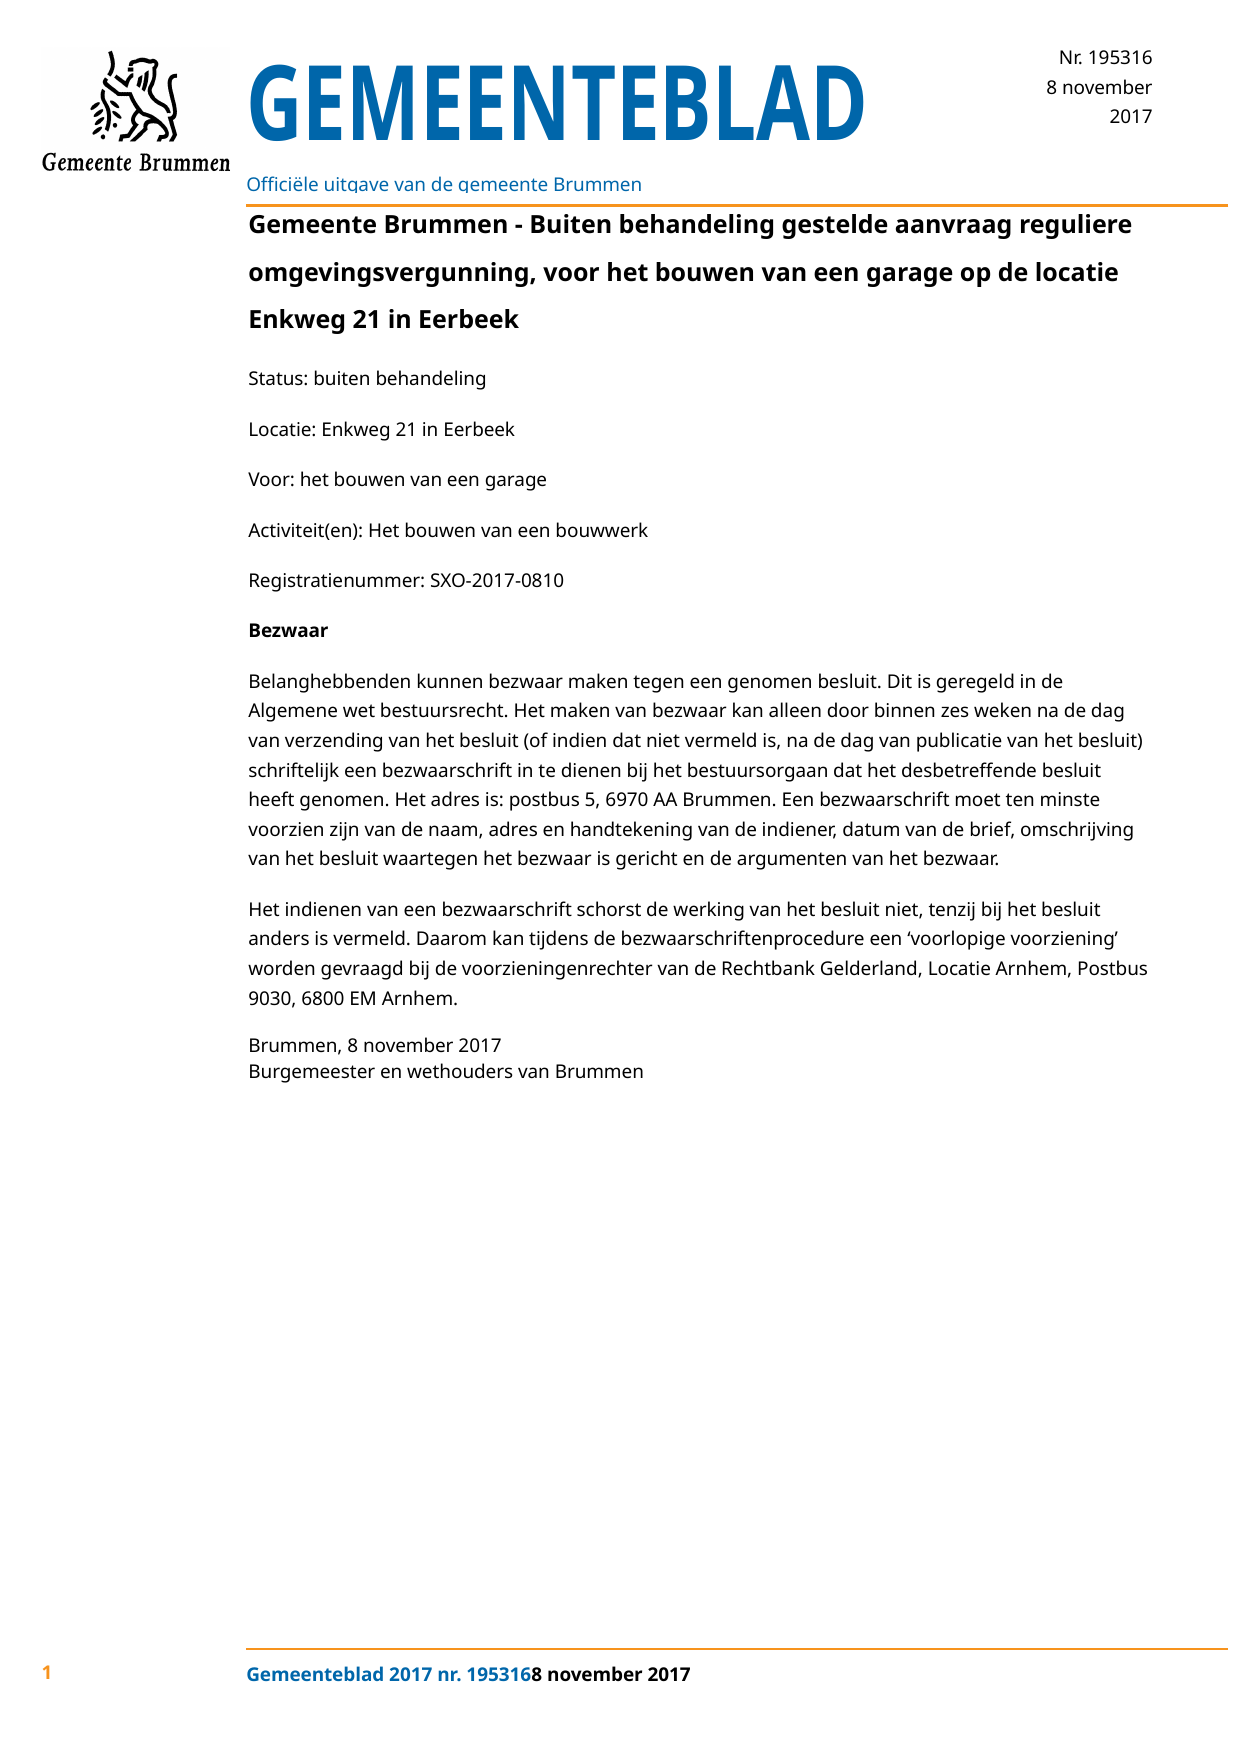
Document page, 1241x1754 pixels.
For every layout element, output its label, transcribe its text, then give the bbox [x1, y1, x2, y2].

text Het indienen van een bezwaarschrift schorst de werking van het besluit niet, tenzij bij het besluit anders is vermeld. Daarom kan tijdens de bezwaarschriftenprocedure een ‘voorlopige voorziening’ worden gevraagd bij de voorzieningenrechter van de Rechtbank Gelderland, Locatie Arnhem, Postbus 9030, 6800 EM Arnhem. [248, 896, 1152, 1010]
text Burgemeester en wethouders van Brummen [248, 1058, 1152, 1084]
text Locatie: Enkweg 21 in Eerbeek [248, 416, 1152, 442]
picture [41, 47, 231, 172]
text Activiteit(en): Het bouwen van een bouwwerk [248, 517, 1152, 542]
text Bezwaar [248, 618, 1152, 643]
text Belanghebbenden kunnen bezwaar maken tegen een genomen besluit. Dit is geregeld in de Algemene wet bestuursrecht. Het maken van bezwaar kan alleen door binnen zes weken na de dag van verzending van het besluit (of indien dat niet vermeld is, na de dag van publicatie van het besluit) schriftelijk een bezwaarschrift in te dienen bij het bestuursorgaan dat het desbetreffende besluit heeft genomen. Het adres is: postbus 5, 6970 AA Brummen. Een bezwaarschrift moet ten minste voorzien zijn van de naam, adres en handtekening van de indiener, datum van de brief, omschrijving van het besluit waartegen het bezwaar is gericht en de argumenten van het bezwaar. [248, 668, 1152, 871]
text Status: buiten behandeling [248, 366, 1152, 391]
text Registratienummer: SXO-2017-0810 [248, 567, 1152, 593]
text Brummen, 8 november 2017 [248, 1032, 1152, 1058]
text Voor: het bouwen van een garage [248, 466, 1152, 492]
text Gemeente Brummen - Buiten behandeling gestelde aanvraag reguliere omgevingsvergunning, voor het bouwen van een garage op de locatie Enkweg 21 in Eerbeek [248, 207, 1152, 336]
